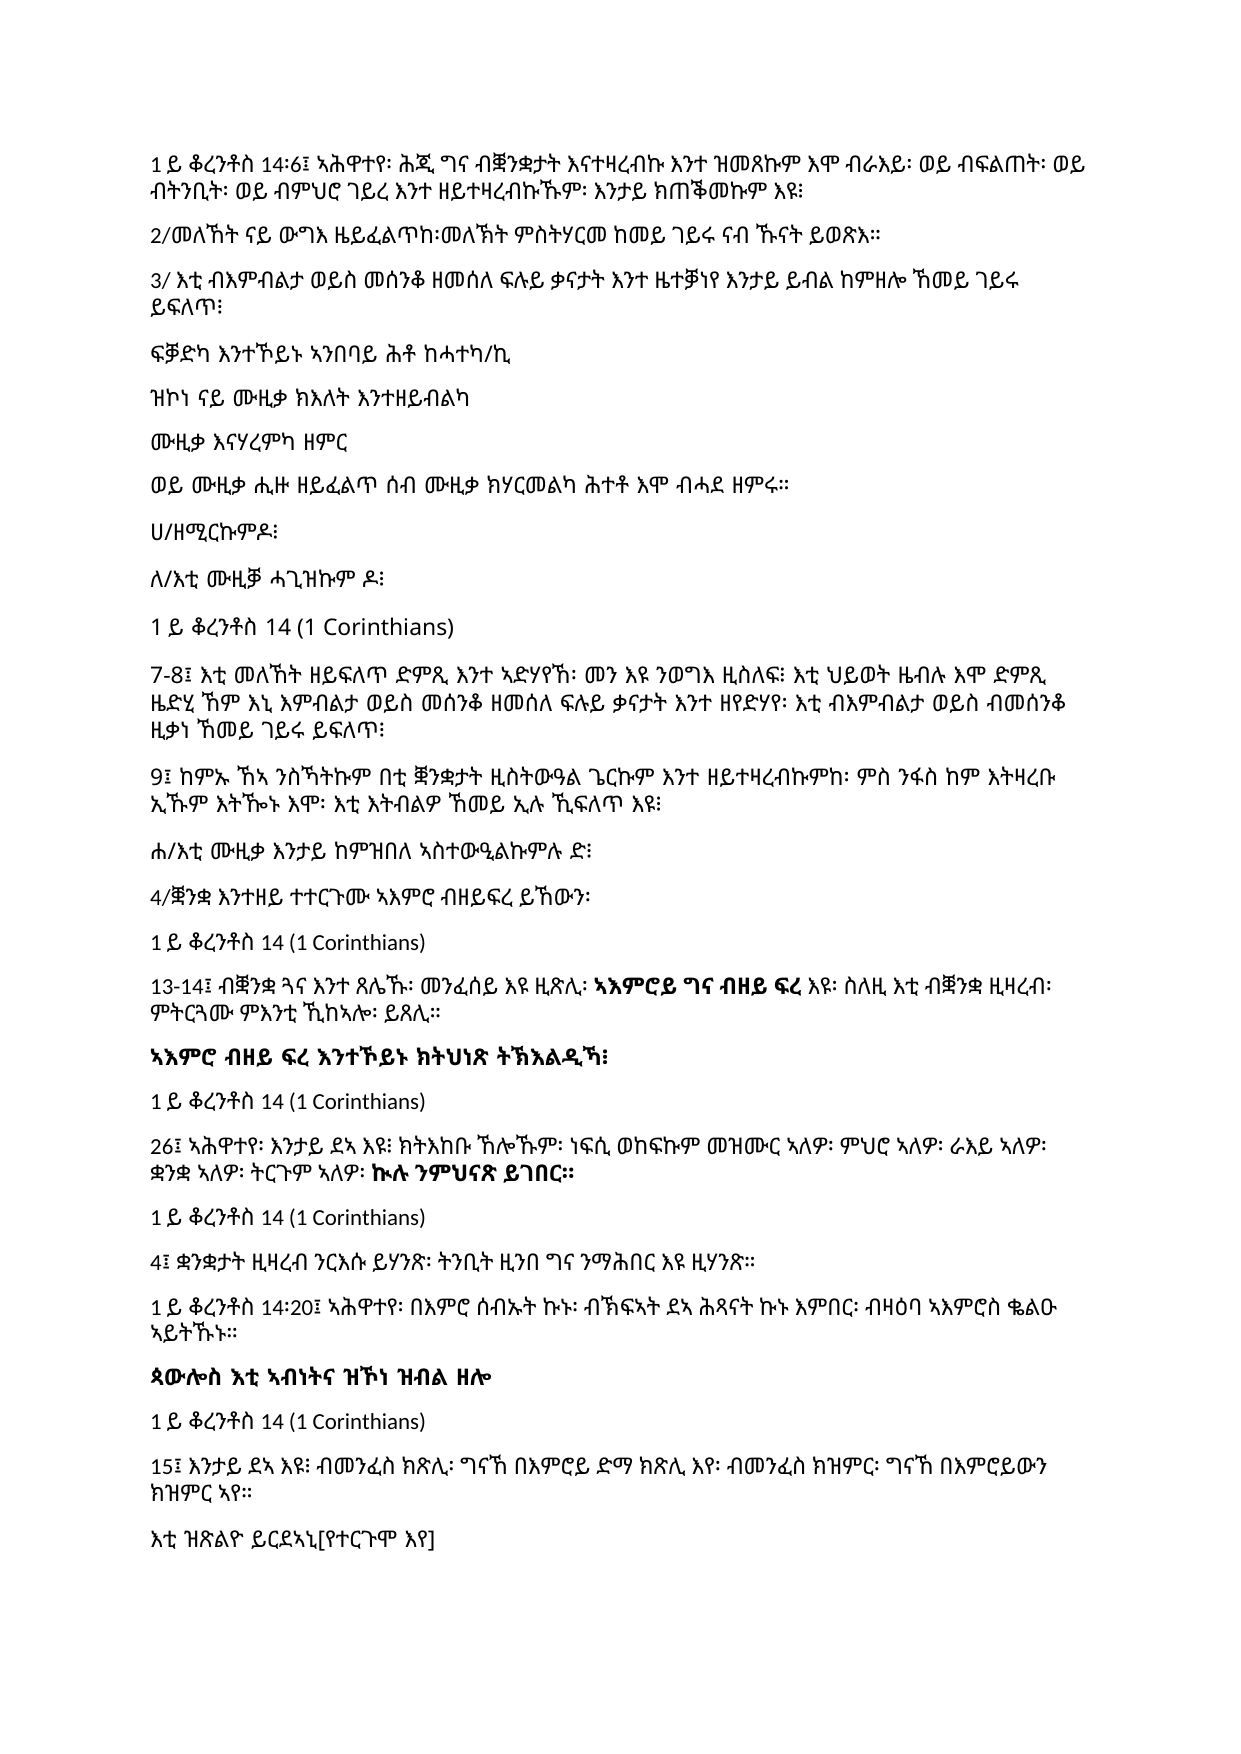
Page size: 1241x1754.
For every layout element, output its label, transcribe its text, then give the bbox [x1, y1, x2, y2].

text 1ይ ቆረንቶስ 14 (1 Corinthians) [150, 1407, 1090, 1435]
text ፍቓድካ እንተኾይኑ ኣንበባይ ሕቶ ከሓተካ/ኪ [150, 337, 1090, 369]
text 1ይ ቆረንቶስ 14፡6፤ ኣሕዋተየ፡ ሕጂ ግና ብቛንቋታት እናተዛረብኩ እንተ ዝመጸኩም እሞ ብራእይ፡ ወይ ብፍልጠት፡ ወይ ብትንቢት፡ ወይ ብምህሮ ገይረ እንተ ዘይተዛረብኩኹም፡ እንታይ ክጠቕመኩም እዩ፧ [150, 150, 1090, 205]
text 2/መለኸት ናይ ውግእ ዜይፈልጥከ፡መለኽት ምስትሃርመ ከመይ ገይሩ ናብ ኹናት ይወጽእ። [150, 221, 1090, 249]
text ሙዚቃ እናሃረምካ ዘምር [150, 429, 1090, 455]
text ሀ/ዘሚርኩምዶ፧ [150, 515, 1090, 547]
text 15፤ እንታይ ደኣ እዩ፧ ብመንፈስ ክጽሊ፡ ግናኸ በእምሮይ ድማ ክጽሊ እየ፡ ብመንፈስ ክዝምር፡ ግናኸ በእምሮይውን ክዝምር ኣየ። [150, 1452, 1090, 1507]
text 1ይ ቆረንቶስ 14 (1 Corinthians) [150, 1203, 1090, 1231]
text እቲ ዝጽልዮ ይርደኣኒ[የተርጉሞ እየ] [150, 1523, 1090, 1555]
text ጳውሎስ እቲ ኣብነትና ዝኾነ ዝብል ዘሎ [150, 1364, 1090, 1391]
text 1ይ ቆረንቶስ 14 (1 Corinthians) [150, 1087, 1090, 1115]
text ዝኮነ ናይ ሙዚቃ ክእለት እንተዘይብልካ [150, 385, 1090, 412]
text 1ይ ቆረንቶስ 14 (1 Corinthians) [150, 611, 1090, 642]
text 4፤ ቋንቋታት ዚዛረብ ንርእሱ ይሃንጽ፡ ትንቢት ዚንበ ግና ንማሕበር እዩ ዚሃንጽ። [150, 1248, 1090, 1276]
text 9፤ ከምኡ ኸኣ ንስኻትኩም በቲ ቛንቋታት ዚስትውዓል ጌርኩም እንተ ዘይተዛረብኩምከ፡ ምስ ንፋስ ከም እትዛረቡ ኢኹም እትዀኑ እሞ፡ እቲ እትብልዎ ኸመይ ኢሉ ኺፍለጥ እዩ፧ [150, 760, 1090, 818]
text 3/ እቲ ብእምብልታ ወይስ መሰንቆ ዘመሰለ ፍሉይ ቃናታት እንተ ዜተቓነየ እንታይ ይብል ከምዘሎ ኸመይ ገይሩ ይፍለጥ፧ [150, 266, 1090, 321]
text 7-8፤ እቲ መለኸት ዘይፍለጥ ድምጺ እንተ ኣድሃየኸ፡ መን እዩ ንወግእ ዚስለፍ፧ እቲ ህይወት ዜብሉ እሞ ድምጺ ዜድሂ ኸም እኒ እምብልታ ወይስ መሰንቆ ዘመሰለ ፍሉይ ቃናታት እንተ ዘየድሃየ፡ እቲ ብእምብልታ ወይስ ብመሰንቆ ዚቃነ ኸመይ ገይሩ ይፍለጥ፧ [150, 659, 1090, 744]
text ኣእምሮ ብዘይ ፍረ እንተኾይኑ ክትህነጽ ትኽእልዲኻ፧ [150, 1044, 1090, 1070]
text ለ/እቲ ሙዚቓ ሓጊዝኩም ዶ፧ [150, 563, 1090, 594]
text 13-14፤ ብቛንቋ ጓና እንተ ጸሌኹ፡ መንፈሰይ እዩ ዚጽሊ፡ ኣእምሮይ ግና ብዘይ ፍረ እዩ፡ ስለዚ እቲ ብቛንቋ ዚዛረብ፡ ምትርጓሙ ምእንቲ ኺከኣሎ፡ ይጸሊ። [150, 972, 1090, 1027]
text 26፤ ኣሕዋተየ፡ እንታይ ደኣ እዩ፧ ክትእከቡ ኸሎኹም፡ ነፍሲ ወከፍኩም መዝሙር ኣለዎ፡ ምህሮ ኣለዎ፡ ራእይ ኣለዎ፡ ቋንቋ ኣለዎ፡ ትርጉም ኣለዎ፡ ኲሉ ንምህናጽ ይገበር። [150, 1132, 1090, 1187]
text 1ይ ቆረንቶስ 14፡20፤ ኣሕዋተየ፡ በእምሮ ሰብኡት ኩኑ፡ ብኽፍኣት ደኣ ሕጻናት ኩኑ እምበር፡ ብዛዕባ ኣእምሮስ ቈልዑ ኣይትኹኑ። [150, 1293, 1090, 1347]
text ወይ ሙዚቃ ሒዙ ዘይፈልጥ ሰብ ሙዚቃ ክሃርመልካ ሕተቶ እሞ ብሓደ ዘምሩ። [150, 472, 1090, 499]
text 1ይ ቆረንቶስ 14 (1 Corinthians) [150, 928, 1090, 956]
text 4/ቛንቋ እንተዘይ ተተርጉሙ ኣእምሮ ብዘይፍረ ይኸውን፡ [150, 883, 1090, 911]
text ሐ/እቲ ሙዚቃ እንታይ ከምዝበለ ኣስተውዒልኩምሉ ድ፧ [150, 835, 1090, 866]
